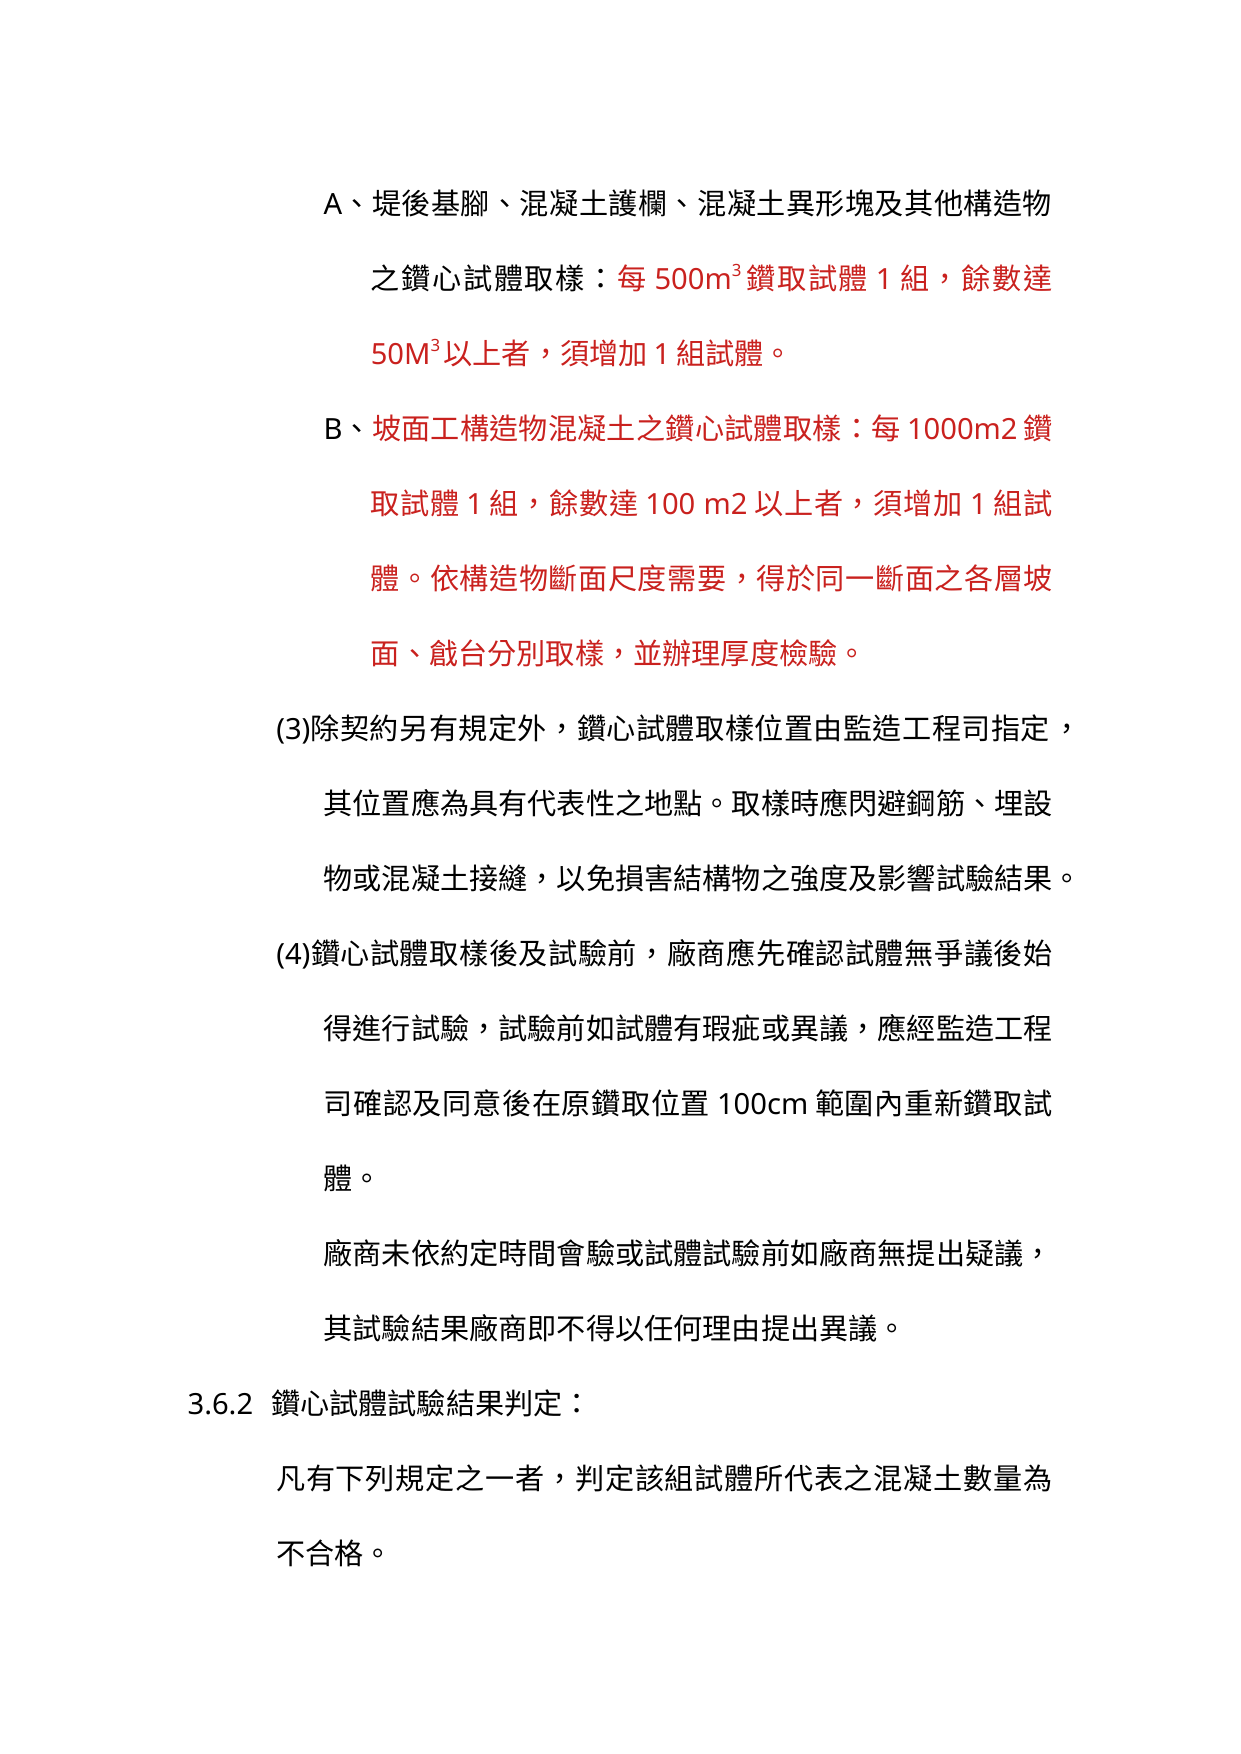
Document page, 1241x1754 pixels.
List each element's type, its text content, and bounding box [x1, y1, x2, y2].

text B、坡面工構造物混凝土之鑽心試體取樣：每1000m2鑽取試體1組，餘數達100 m2以上者，須增加1組試體。依構造物斷面尺度需要，得於同一斷面之各層坡面、戧台分別取樣，並辦理厚度檢驗。 [323, 389, 1053, 689]
text (3)除契約另有規定外，鑽心試體取樣位置由監造工程司指定，其位置應為具有代表性之地點。取樣時應閃避鋼筋、埋設物或混凝土接縫，以免損害結構物之強度及影響試驗結果。 [276, 689, 1053, 914]
text 廠商未依約定時間會驗或試體試驗前如廠商無提出疑議，其試驗結果廠商即不得以任何理由提出異議。 [323, 1214, 1053, 1364]
text 凡有下列規定之一者，判定該組試體所代表之混凝土數量為不合格。 [276, 1439, 1053, 1589]
text (4)鑽心試體取樣後及試驗前，廠商應先確認試體無爭議後始得進行試驗，試驗前如試體有瑕疵或異議，應經監造工程司確認及同意後在原鑽取位置100cm範圍內重新鑽取試體。 [276, 914, 1053, 1214]
text A、堤後基腳、混凝土護欄、混凝土異形塊及其他構造物之鑽心試體取樣：每500m3鑽取試體1組，餘數達50M3以上者，須增加1組試體。 [323, 164, 1053, 389]
text 3.6.2 鑽心試體試驗結果判定： [187, 1364, 1053, 1439]
